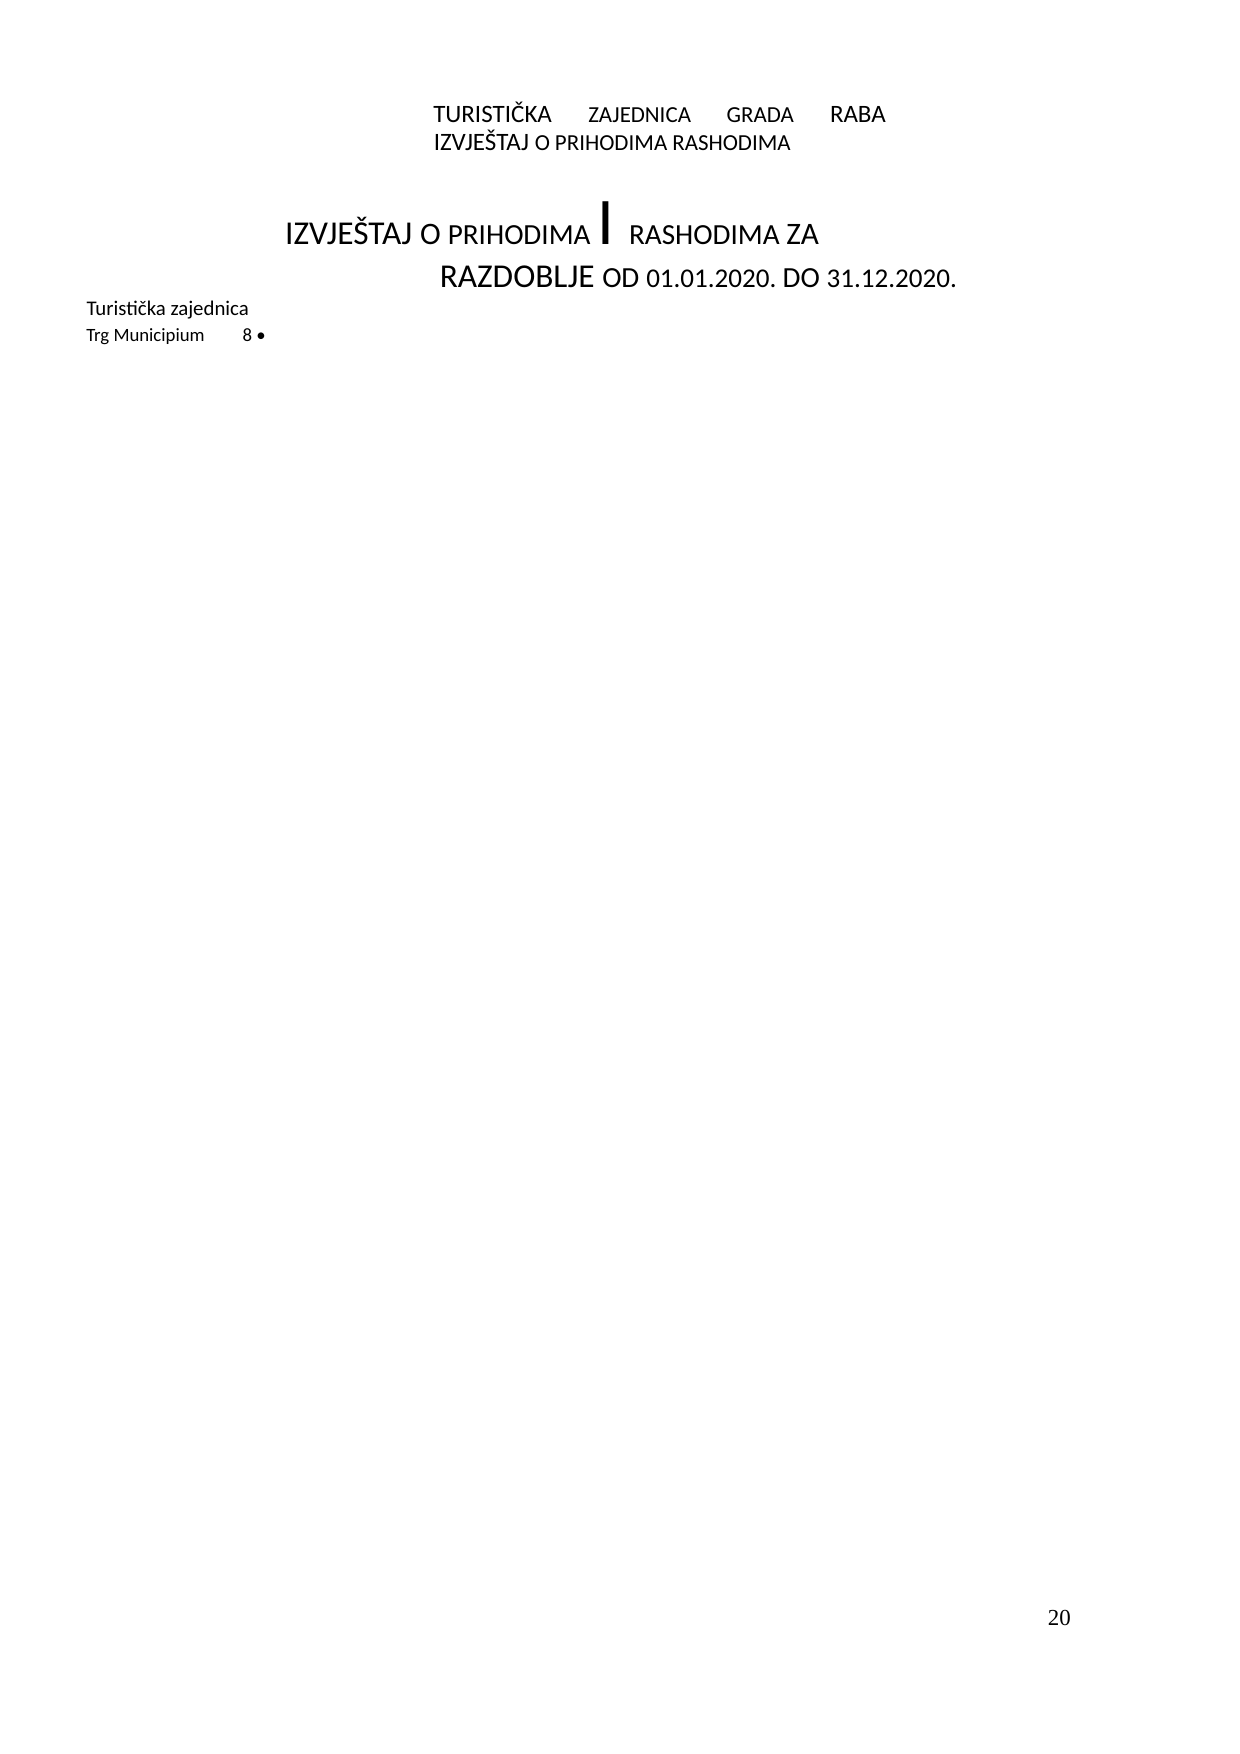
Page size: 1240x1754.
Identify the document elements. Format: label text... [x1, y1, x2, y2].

text Trg Municipium 8 • [86, 323, 1073, 346]
text Turistička zajednica [86, 296, 867, 321]
